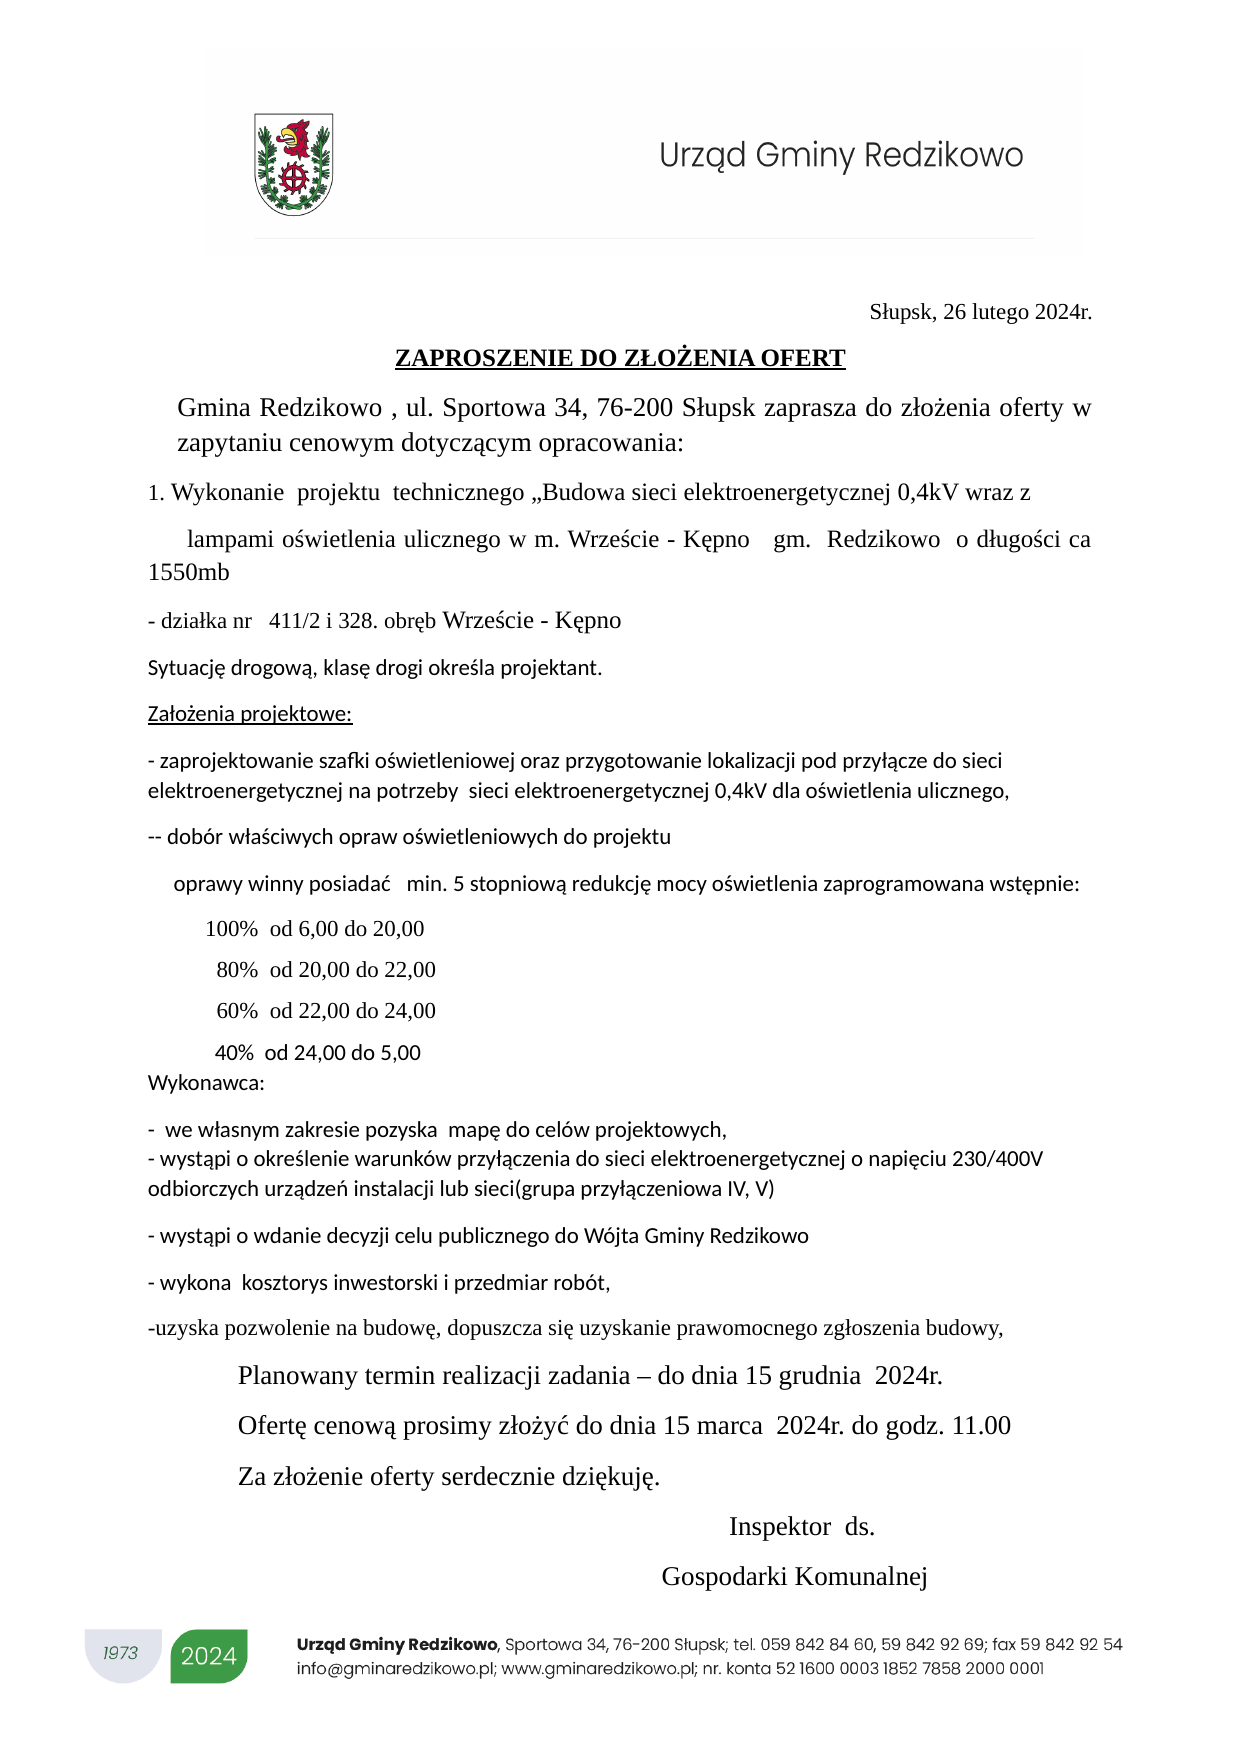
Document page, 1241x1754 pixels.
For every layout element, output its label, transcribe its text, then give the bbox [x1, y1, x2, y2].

text Słupsk, 26 lutego 2024r. [148, 298, 1093, 325]
text - zaprojektowanie szafki oświetleniowej oraz przygotowanie lokalizacji pod przyłącze do sieci elektroenergetycznej na potrzeby sieci elektroenergetycznej 0,4kV dla oświetlenia ulicznego, [148, 746, 1093, 804]
text - wystąpi o określenie warunków przyłączenia do sieci elektroenergetycznej o napięciu 230/400V odbiorczych urządzeń instalacji lub sieci(grupa przyłączeniowa IV, V) [148, 1144, 1093, 1202]
text ZAPROSZENIE DO ZŁOŻENIA OFERT [148, 343, 1093, 372]
text 100% od 6,00 do 20,00 [148, 915, 1093, 942]
text Sytuację drogową, klasę drogi określa projektant. [148, 653, 1093, 681]
text 1. Wykonanie projektu technicznego „Budowa sieci elektroenergetycznej 0,4kV wraz z [148, 477, 1093, 506]
text -uzyska pozwolenie na budowę, dopuszcza się uzyskanie prawomocnego zgłoszenia budowy, [148, 1314, 1093, 1341]
text Założenia projektowe: [148, 699, 1093, 727]
text Za złożenie oferty serdecznie dziękuję. [238, 1459, 1093, 1491]
text 40% od 24,00 do 5,00 Wykonawca: [148, 1038, 1093, 1096]
text Inspektor ds. [661, 1510, 1093, 1541]
text - wykona kosztorys inwestorski i przedmiar robót, [148, 1268, 1093, 1296]
text - wystąpi o wdanie decyzji celu publicznego do Wójta Gminy Redzikowo [148, 1221, 1093, 1249]
picture [203, 47, 1086, 256]
text - we własnym zakresie pozyska mapę do celów projektowych, [148, 1115, 1093, 1143]
text 80% od 20,00 do 22,00 [148, 956, 1093, 983]
text Planowany termin realizacji zadania – do dnia 15 grudnia 2024r. [238, 1359, 1093, 1390]
text Gmina Redzikowo , ul. Sportowa 34, 76-200 Słupsk zaprasza do złożenia oferty w zapytaniu cenowym dotyczącym opracowania: [177, 391, 1093, 458]
text -- dobór właściwych opraw oświetleniowych do projektu [148, 822, 1093, 850]
text - działka nr 411/2 i 328. obręb Wrzeście - Kępno [148, 605, 1093, 634]
text oprawy winny posiadać min. 5 stopniową redukcję mocy oświetlenia zaprogramowana wstępnie: [148, 869, 1093, 897]
text lampami oświetlenia ulicznego w m. Wrzeście - Kępno gm. Redzikowo o długości ca 1550mb [148, 524, 1093, 586]
text 60% od 22,00 do 24,00 [148, 997, 1093, 1024]
text Ofertę cenową prosimy złożyć do dnia 15 marca 2024r. do godz. 11.00 [238, 1409, 1093, 1440]
text Gospodarki Komunalnej [661, 1560, 1093, 1591]
picture [46, 1604, 1194, 1739]
